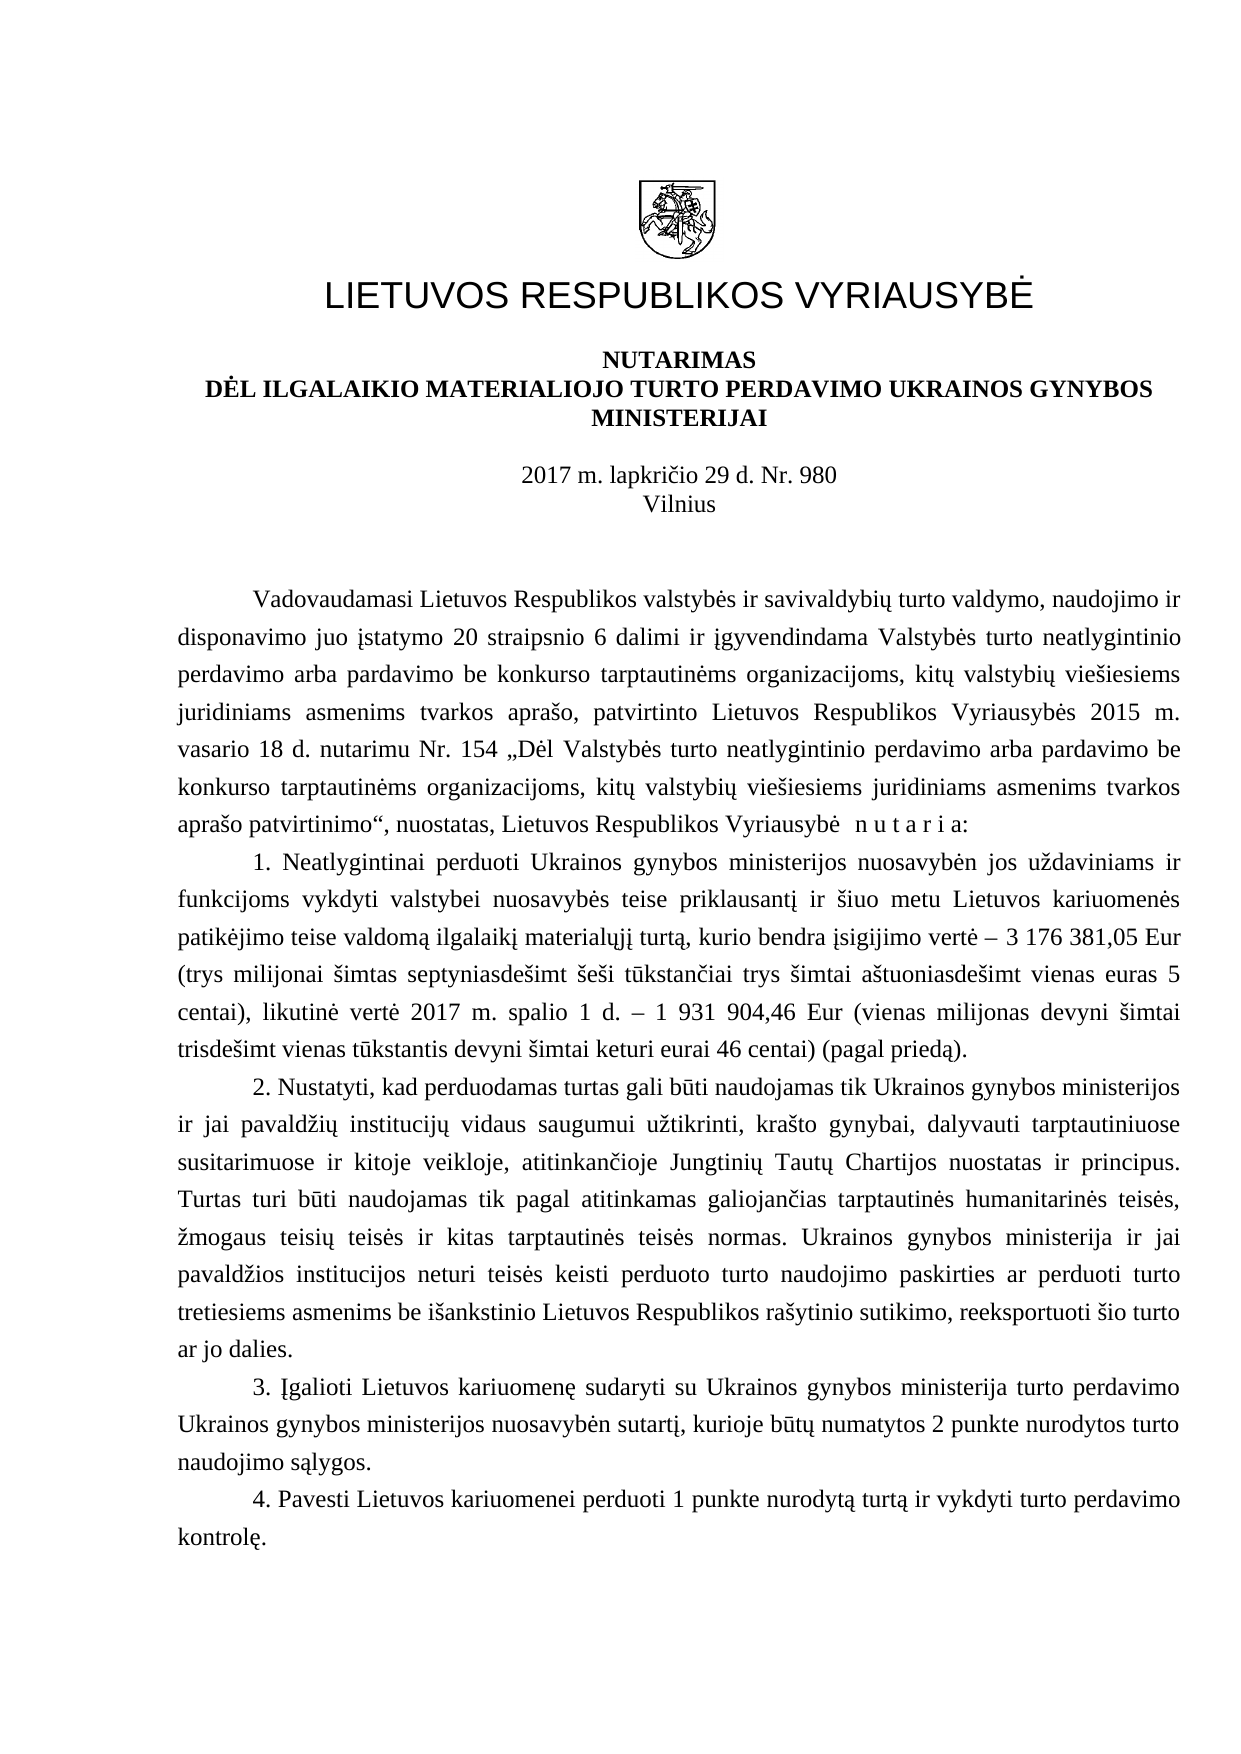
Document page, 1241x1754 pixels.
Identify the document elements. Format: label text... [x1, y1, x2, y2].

text Lietuvos Respublikos Vyriausybė [177, 273, 1181, 317]
text 1. Neatlygintinai perduoti Ukrainos gynybos ministerijos nuosavybėn jos uždaviniams ir funkcijoms vykdyti valstybei nuosavybės teise priklausantį ir šiuo metu Lietuvos kariuomenės patikėjimo teise valdomą ilgalaikį materialųjį turtą, kurio bendra įsigijimo vertė – 3 176 381,05 Eur (trys milijonai šimtas septyniasdešimt šeši tūkstančiai trys šimtai aštuoniasdešimt vienas euras 5 centai), likutinė vertė 2017 m. spalio 1 d. – 1 931 904,46 Eur (vienas milijonas devyni šimtai trisdešimt vienas tūkstantis devyni šimtai keturi eurai 46 centai) (pagal priedą). [177, 838, 1181, 1063]
text nutarimas [177, 345, 1181, 374]
text Vilnius [177, 489, 1181, 518]
text 2. Nustatyti, kad perduodamas turtas gali būti naudojamas tik Ukrainos gynybos ministerijos ir jai pavaldžių institucijų vidaus saugumui užtikrinti, krašto gynybai, dalyvauti tarptautiniuose susitarimuose ir kitoje veikloje, atitinkančioje Jungtinių Tautų Chartijos nuostatas ir principus. Turtas turi būti naudojamas tik pagal atitinkamas galiojančias tarptautinės humanitarinės teisės, žmogaus teisių teisės ir kitas tarptautinės teisės normas. Ukrainos gynybos ministerija ir jai pavaldžios institucijos neturi teisės keisti perduoto turto naudojimo paskirties ar perduoti turto tretiesiems asmenims be išankstinio Lietuvos Respublikos rašytinio sutikimo, reeksportuoti šio turto ar jo dalies. [177, 1063, 1181, 1363]
text 4. Pavesti Lietuvos kariuomenei perduoti 1 punkte nurodytą turtą ir vykdyti turto perdavimo kontrolę. [177, 1475, 1181, 1550]
text Vadovaudamasi Lietuvos Respublikos valstybės ir savivaldybių turto valdymo, naudojimo ir disponavimo juo įstatymo 20 straipsnio 6 dalimi ir įgyvendindama Valstybės turto neatlygintinio perdavimo arba pardavimo be konkurso tarptautinėms organizacijoms, kitų valstybių viešiesiems juridiniams asmenims tvarkos aprašo, patvirtinto Lietuvos Respublikos Vyriausybės 2015 m. vasario 18 d. nutarimu Nr. 154 „Dėl Valstybės turto neatlygintinio perdavimo arba pardavimo be konkurso tarptautinėms organizacijoms, kitų valstybių viešiesiems juridiniams asmenims tvarkos aprašo patvirtinimo“, nuostatas, Lietuvos Respublikos Vyriausybė n u t a r i a: [177, 575, 1181, 838]
text DĖL ILGALAIKio MATERIALIOJO TURTo perdavimo UKRAINOS GYNYBOS MINISTERIJAI [177, 374, 1181, 432]
text 2017 m. lapkričio 29 d. Nr. 980 [177, 460, 1181, 489]
text 3. Įgalioti Lietuvos kariuomenę sudaryti su Ukrainos gynybos ministerija turto perdavimo Ukrainos gynybos ministerijos nuosavybėn sutartį, kurioje būtų numatytos 2 punkte nurodytos turto naudojimo sąlygos. [177, 1363, 1181, 1475]
